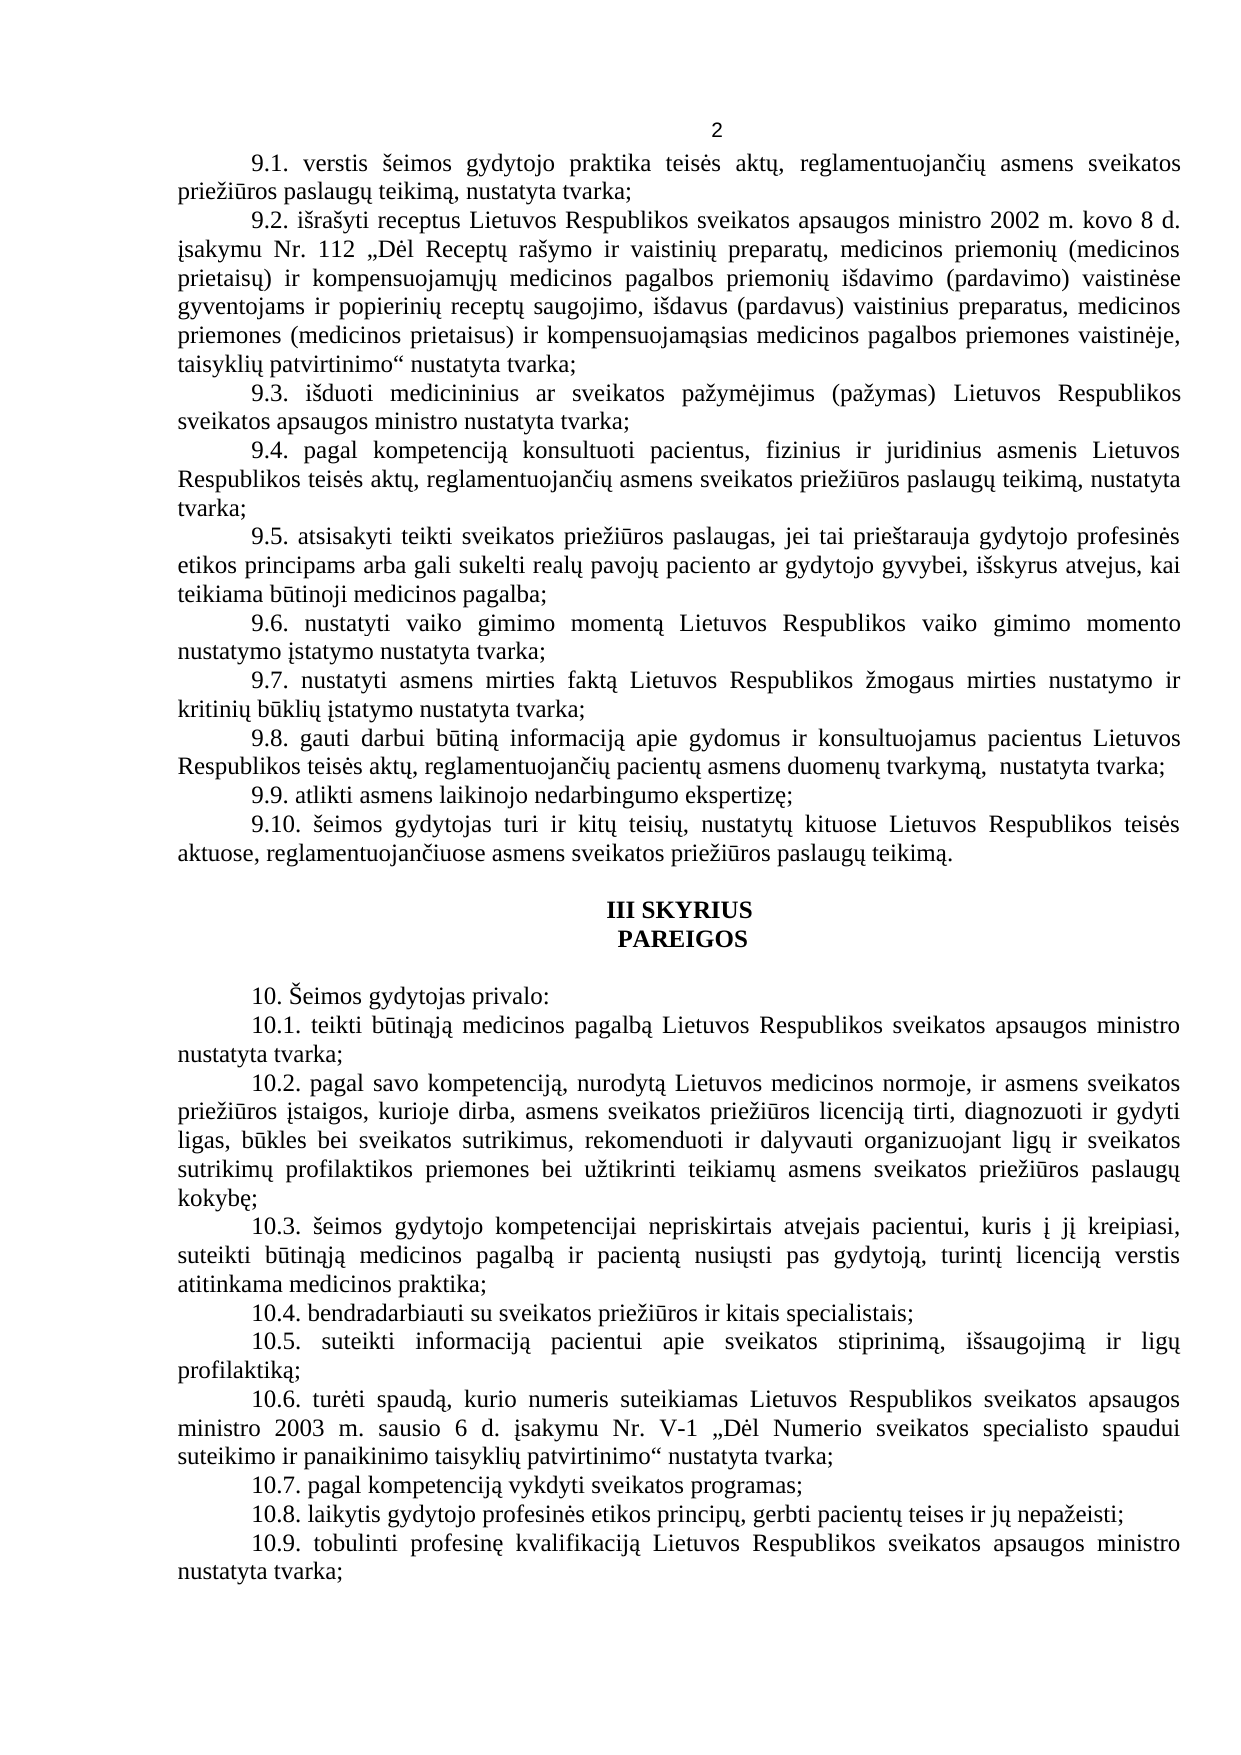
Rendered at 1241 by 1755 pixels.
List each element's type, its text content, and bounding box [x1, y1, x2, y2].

text 10.8. laikytis gydytojo profesinės etikos principų, gerbti pacientų teises ir jų nepažeisti; [177, 1499, 1181, 1528]
text 10.3. šeimos gydytojo kompetencijai nepriskirtais atvejais pacientui, kuris į jį kreipiasi, suteikti būtinąją medicinos pagalbą ir pacientą nusiųsti pas gydytoją, turintį licenciją verstis atitinkama medicinos praktika; [177, 1211, 1181, 1298]
text 9.2. išrašyti receptus Lietuvos Respublikos sveikatos apsaugos ministro 2002 m. kovo 8 d. įsakymu Nr. 112 „Dėl Receptų rašymo ir vaistinių preparatų, medicinos priemonių (medicinos prietaisų) ir kompensuojamųjų medicinos pagalbos priemonių išdavimo (pardavimo) vaistinėse gyventojams ir popierinių receptų saugojimo, išdavus (pardavus) vaistinius preparatus, medicinos priemones (medicinos prietaisus) ir kompensuojamąsias medicinos pagalbos priemones vaistinėje, taisyklių patvirtinimo“ nustatyta tvarka; [177, 205, 1181, 378]
text 9.4. pagal kompetenciją konsultuoti pacientus, fizinius ir juridinius asmenis Lietuvos Respublikos teisės aktų, reglamentuojančių asmens sveikatos priežiūros paslaugų teikimą, nustatyta tvarka; [177, 435, 1181, 521]
text 9.6. nustatyti vaiko gimimo momentą Lietuvos Respublikos vaiko gimimo momento nustatymo įstatymo nustatyta tvarka; [177, 608, 1181, 665]
text 9.7. nustatyti asmens mirties faktą Lietuvos Respublikos žmogaus mirties nustatymo ir kritinių būklių įstatymo nustatyta tvarka; [177, 665, 1181, 723]
text 9.1. verstis šeimos gydytojo praktika teisės aktų, reglamentuojančių asmens sveikatos priežiūros paslaugų teikimą, nustatyta tvarka; [177, 148, 1181, 205]
text 10.9. tobulinti profesinę kvalifikaciją Lietuvos Respublikos sveikatos apsaugos ministro nustatyta tvarka; [177, 1528, 1181, 1585]
text 10.4. bendradarbiauti su sveikatos priežiūros ir kitais specialistais; [177, 1298, 1181, 1326]
text 9.3. išduoti medicininius ar sveikatos pažymėjimus (pažymas) Lietuvos Respublikos sveikatos apsaugos ministro nustatyta tvarka; [177, 378, 1181, 435]
text 10.5. suteikti informaciją pacientui apie sveikatos stiprinimą, išsaugojimą ir ligų profilaktiką; [177, 1326, 1181, 1384]
text 10.6. turėti spaudą, kurio numeris suteikiamas Lietuvos Respublikos sveikatos apsaugos ministro 2003 m. sausio 6 d. įsakymu Nr. V-1 „Dėl Numerio sveikatos specialisto spaudui suteikimo ir panaikinimo taisyklių patvirtinimo“ nustatyta tvarka; [177, 1384, 1181, 1470]
text 9.10. šeimos gydytojas turi ir kitų teisių, nustatytų kituose Lietuvos Respublikos teisės aktuose, reglamentuojančiuose asmens sveikatos priežiūros paslaugų teikimą. [177, 809, 1181, 866]
text PAREIGOS [177, 924, 1181, 953]
text 9.9. atlikti asmens laikinojo nedarbingumo ekspertizę; [177, 780, 1181, 809]
text 9.5. atsisakyti teikti sveikatos priežiūros paslaugas, jei tai prieštarauja gydytojo profesinės etikos principams arba gali sukelti realų pavojų paciento ar gydytojo gyvybei, išskyrus atvejus, kai teikiama būtinoji medicinos pagalba; [177, 521, 1181, 608]
text 10.2. pagal savo kompetenciją, nurodytą Lietuvos medicinos normoje, ir asmens sveikatos priežiūros įstaigos, kurioje dirba, asmens sveikatos priežiūros licenciją tirti, diagnozuoti ir gydyti ligas, būkles bei sveikatos sutrikimus, rekomenduoti ir dalyvauti organizuojant ligų ir sveikatos sutrikimų profilaktikos priemones bei užtikrinti teikiamų asmens sveikatos priežiūros paslaugų kokybę; [177, 1068, 1181, 1211]
text 10. Šeimos gydytojas privalo: [177, 981, 1181, 1010]
text 9.8. gauti darbui būtiną informaciją apie gydomus ir konsultuojamus pacientus Lietuvos Respublikos teisės aktų, reglamentuojančių pacientų asmens duomenų tvarkymą, nustatyta tvarka; [177, 723, 1181, 780]
text 10.1. teikti būtinąją medicinos pagalbą Lietuvos Respublikos sveikatos apsaugos ministro nustatyta tvarka; [177, 1010, 1181, 1068]
text III SKYRIUS [177, 895, 1181, 924]
text 10.7. pagal kompetenciją vykdyti sveikatos programas; [177, 1470, 1181, 1499]
